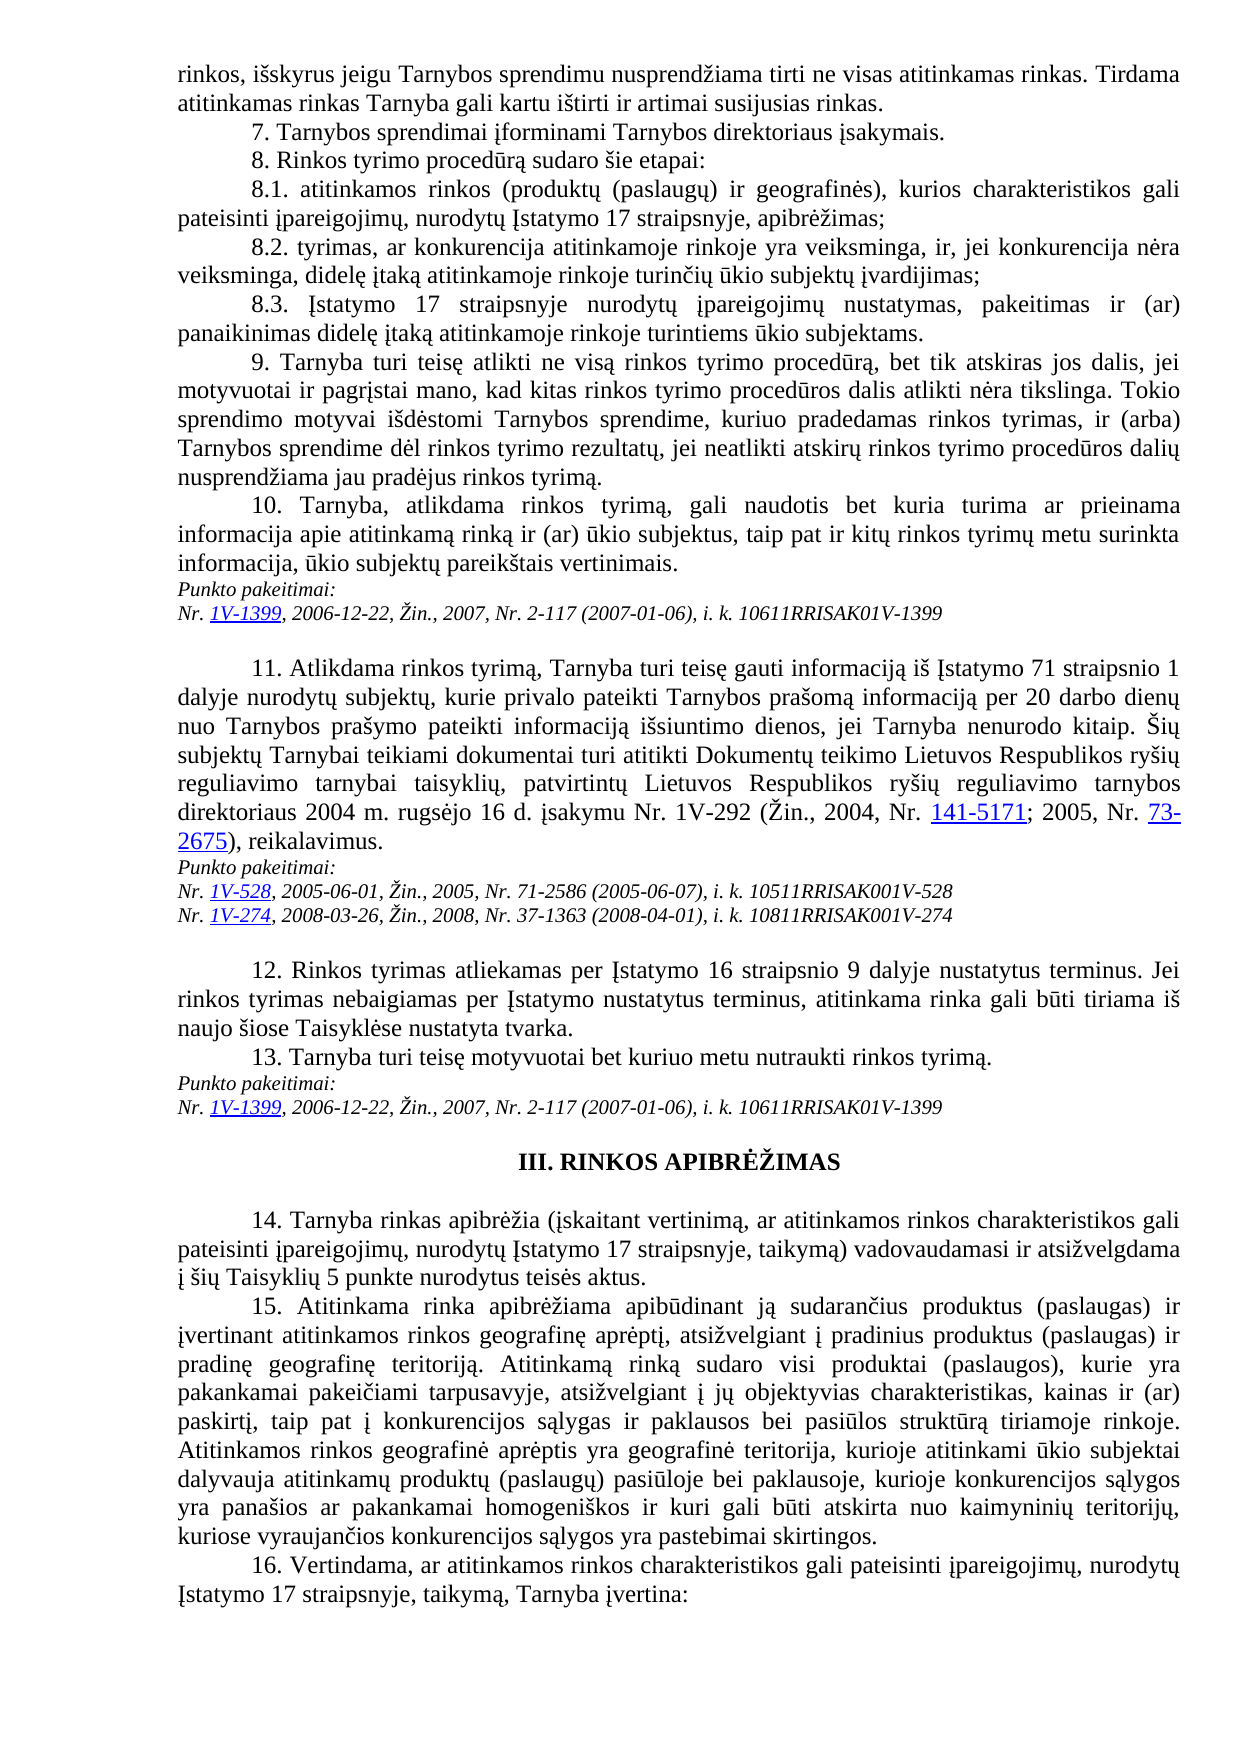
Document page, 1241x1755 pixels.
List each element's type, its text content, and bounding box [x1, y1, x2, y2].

text Nr. 1V-1399, 2006-12-22, Žin., 2007, Nr. 2-117 (2007-01-06), i. k. 10611RRISAK01V-1399 [177, 601, 1181, 625]
text rinkos, išskyrus jeigu Tarnybos sprendimu nusprendžiama tirti ne visas atitinkamas rinkas. Tirdama atitinkamas rinkas Tarnyba gali kartu ištirti ir artimai susijusias rinkas. [177, 59, 1181, 117]
text 14. Tarnyba rinkas apibrėžia (įskaitant vertinimą, ar atitinkamos rinkos charakteristikos gali pateisinti įpareigojimų, nurodytų Įstatymo 17 straipsnyje, taikymą) vadovaudamasi ir atsižvelgdama į šių Taisyklių 5 punkte nurodytus teisės aktus. [177, 1205, 1181, 1291]
text III. Rinkos APIBRĖŽIMAS [177, 1147, 1181, 1176]
text Nr. 1V-274, 2008-03-26, Žin., 2008, Nr. 37-1363 (2008-04-01), i. k. 10811RRISAK001V-274 [177, 903, 1181, 927]
text 8.2. tyrimas, ar konkurencija atitinkamoje rinkoje yra veiksminga, ir, jei konkurencija nėra veiksminga, didelę įtaką atitinkamoje rinkoje turinčių ūkio subjektų įvardijimas; [177, 232, 1181, 289]
text 8. Rinkos tyrimo procedūrą sudaro šie etapai: [177, 145, 1181, 174]
text 16. Vertindama, ar atitinkamos rinkos charakteristikos gali pateisinti įpareigojimų, nurodytų Įstatymo 17 straipsnyje, taikymą, Tarnyba įvertina: [177, 1550, 1181, 1607]
text Punkto pakeitimai: [177, 855, 1181, 879]
text 8.1. atitinkamos rinkos (produktų (paslaugų) ir geografinės), kurios charakteristikos gali pateisinti įpareigojimų, nurodytų Įstatymo 17 straipsnyje, apibrėžimas; [177, 174, 1181, 232]
text Punkto pakeitimai: [177, 1071, 1181, 1095]
text 10. Tarnyba, atlikdama rinkos tyrimą, gali naudotis bet kuria turima ar prieinama informacija apie atitinkamą rinką ir (ar) ūkio subjektus, taip pat ir kitų rinkos tyrimų metu surinkta informacija, ūkio subjektų pareikštais vertinimais. [177, 490, 1181, 577]
text Punkto pakeitimai: [177, 577, 1181, 601]
text 8.3. Įstatymo 17 straipsnyje nurodytų įpareigojimų nustatymas, pakeitimas ir (ar) panaikinimas didelę įtaką atitinkamoje rinkoje turintiems ūkio subjektams. [177, 289, 1181, 347]
text 12. Rinkos tyrimas atliekamas per Įstatymo 16 straipsnio 9 dalyje nustatytus terminus. Jei rinkos tyrimas nebaigiamas per Įstatymo nustatytus terminus, atitinkama rinka gali būti tiriama iš naujo šiose Taisyklėse nustatyta tvarka. [177, 956, 1181, 1042]
text 15. Atitinkama rinka apibrėžiama apibūdinant ją sudarančius produktus (paslaugas) ir įvertinant atitinkamos rinkos geografinę aprėptį, atsižvelgiant į pradinius produktus (paslaugas) ir pradinę geografinę teritoriją. Atitinkamą rinką sudaro visi produktai (paslaugos), kurie yra pakankamai pakeičiami tarpusavyje, atsižvelgiant į jų objektyvias charakteristikas, kainas ir (ar) paskirtį, taip pat į konkurencijos sąlygas ir paklausos bei pasiūlos struktūrą tiriamoje rinkoje. Atitinkamos rinkos geografinė aprėptis yra geografinė teritorija, kurioje atitinkami ūkio subjektai dalyvauja atitinkamų produktų (paslaugų) pasiūloje bei paklausoje, kurioje konkurencijos sąlygos yra panašios ar pakankamai homogeniškos ir kuri gali būti atskirta nuo kaimyninių teritorijų, kuriose vyraujančios konkurencijos sąlygos yra pastebimai skirtingos. [177, 1291, 1181, 1550]
text 11. Atlikdama rinkos tyrimą, Tarnyba turi teisę gauti informaciją iš Įstatymo 71 straipsnio 1 dalyje nurodytų subjektų, kurie privalo pateikti Tarnybos prašomą informaciją per 20 darbo dienų nuo Tarnybos prašymo pateikti informaciją išsiuntimo dienos, jei Tarnyba nenurodo kitaip. Šių subjektų Tarnybai teikiami dokumentai turi atitikti Dokumentų teikimo Lietuvos Respublikos ryšių reguliavimo tarnybai taisyklių, patvirtintų Lietuvos Respublikos ryšių reguliavimo tarnybos direktoriaus 2004 m. rugsėjo 16 d. įsakymu Nr. 1V-292 (Žin., 2004, Nr. 141-5171; 2005, Nr. 73-2675), reikalavimus. [177, 653, 1181, 855]
text 7. Tarnybos sprendimai įforminami Tarnybos direktoriaus įsakymais. [177, 117, 1181, 145]
text 9. Tarnyba turi teisę atlikti ne visą rinkos tyrimo procedūrą, bet tik atskiras jos dalis, jei motyvuotai ir pagrįstai mano, kad kitas rinkos tyrimo procedūros dalis atlikti nėra tikslinga. Tokio sprendimo motyvai išdėstomi Tarnybos sprendime, kuriuo pradedamas rinkos tyrimas, ir (arba) Tarnybos sprendime dėl rinkos tyrimo rezultatų, jei neatlikti atskirų rinkos tyrimo procedūros dalių nusprendžiama jau pradėjus rinkos tyrimą. [177, 347, 1181, 490]
text 13. Tarnyba turi teisę motyvuotai bet kuriuo metu nutraukti rinkos tyrimą. [177, 1042, 1181, 1071]
text Nr. 1V-1399, 2006-12-22, Žin., 2007, Nr. 2-117 (2007-01-06), i. k. 10611RRISAK01V-1399 [177, 1095, 1181, 1119]
text Nr. 1V-528, 2005-06-01, Žin., 2005, Nr. 71-2586 (2005-06-07), i. k. 10511RRISAK001V-528 [177, 879, 1181, 903]
